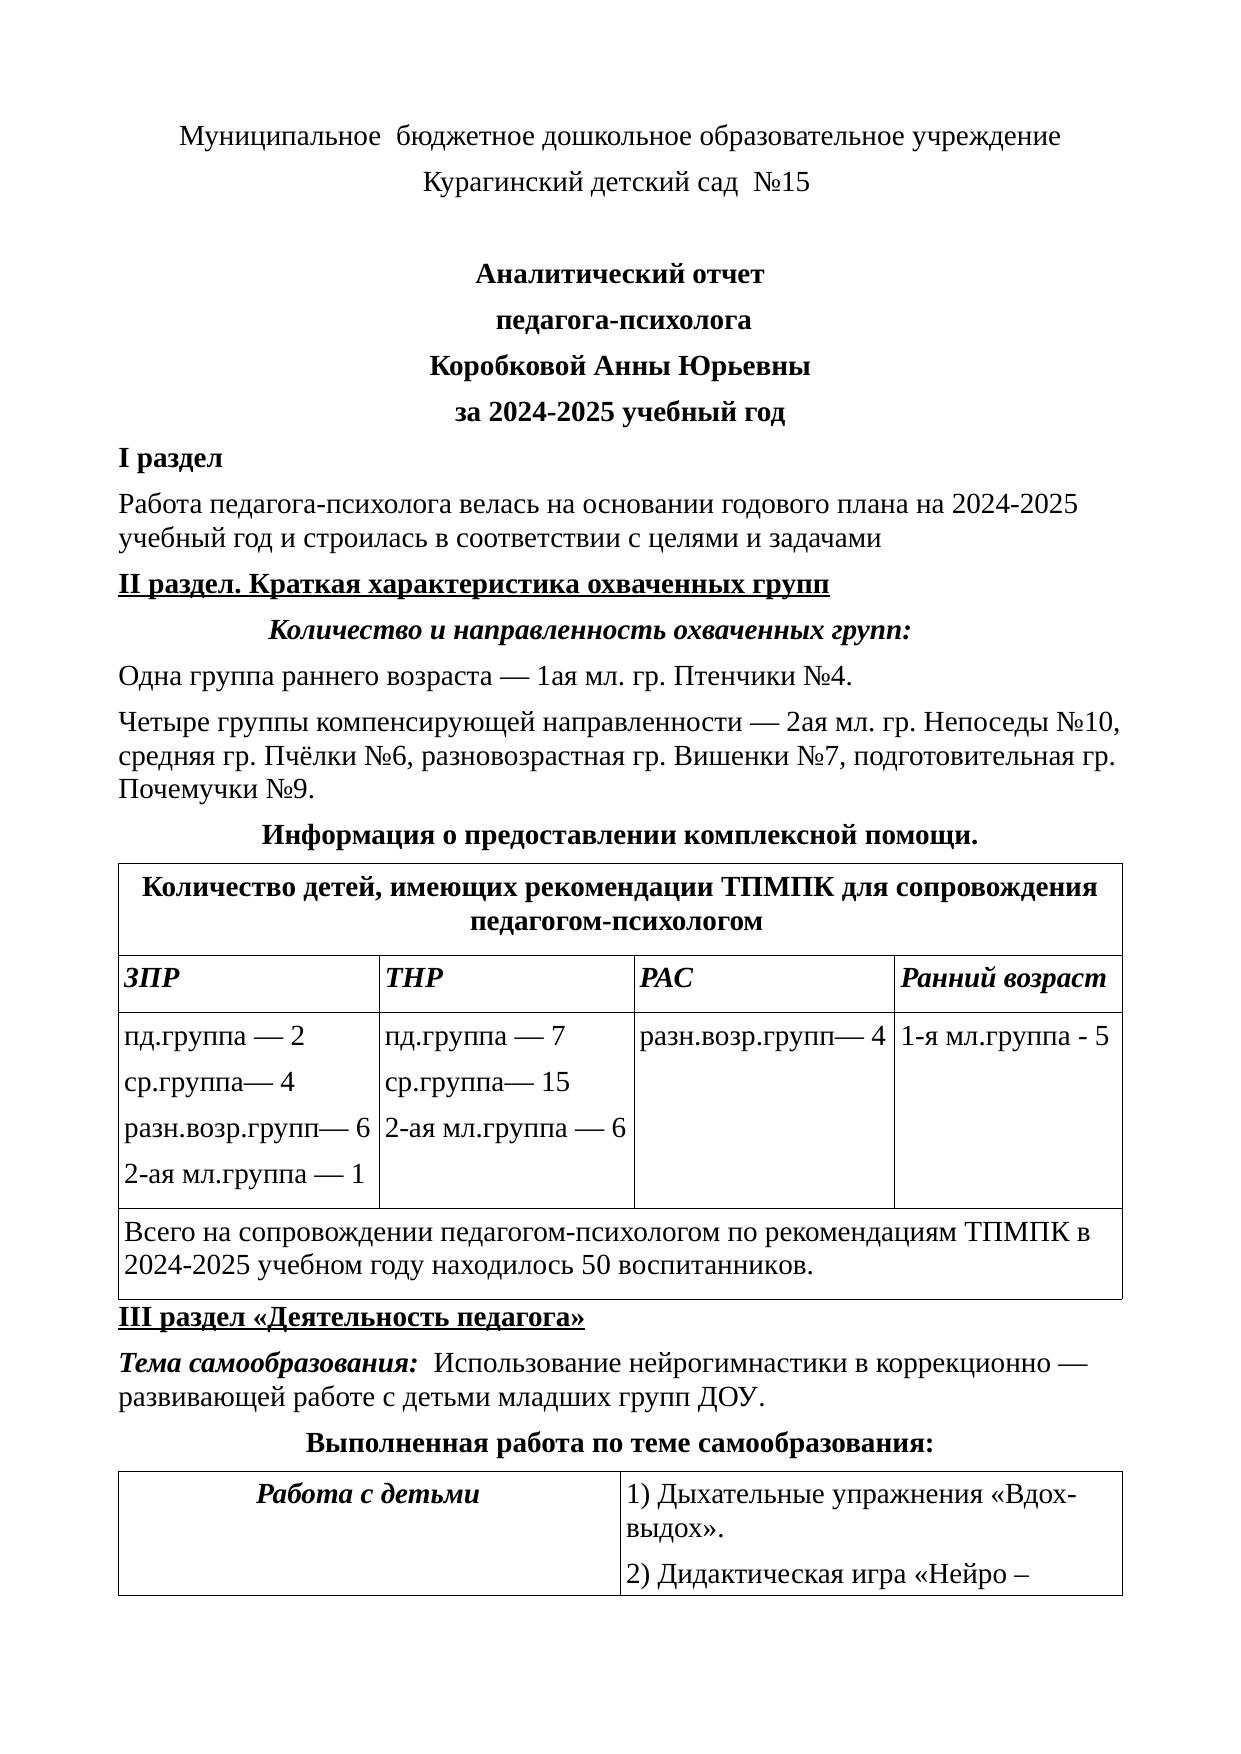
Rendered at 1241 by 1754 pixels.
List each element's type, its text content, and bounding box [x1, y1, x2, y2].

text педагога-психолога [118, 302, 1122, 336]
text Коробковой Анны Юрьевны [118, 348, 1122, 382]
text I раздел [118, 440, 1122, 474]
table_header Работа с детьми [119, 1472, 620, 1595]
table_cell Ранний возраст [895, 956, 1122, 1012]
text Курагинский детский сад №15 [118, 164, 1122, 198]
table_cell ЗПР [119, 956, 379, 1012]
text Одна группа раннего возраста — 1ая мл. гр. Птенчики №4. [118, 658, 1122, 692]
table_header Количество детей, имеющих рекомендации ТПМПК для сопровождения педагогом-психологом [119, 864, 1122, 954]
table_header 1) Дыхательные упражнения «Вдох-выдох». 2) Дидактическая игра «Нейро – [621, 1472, 1122, 1595]
text Информация о предоставлении комплексной помощи. [118, 817, 1122, 851]
table_cell РАС [635, 956, 894, 1012]
table_cell разн.возр.групп— 4 [635, 1013, 894, 1208]
text за 2024-2025 учебный год [118, 394, 1122, 428]
table_cell 1-я мл.группа - 5 [895, 1013, 1122, 1208]
table_cell Всего на сопровождении педагогом-психологом по рекомендациям ТПМПК в 2024-2025 учебном году находилось 50 воспитанников. [119, 1209, 1122, 1299]
text Муниципальное бюджетное дошкольное образовательное учреждение [118, 118, 1122, 152]
text Аналитический отчет [118, 256, 1122, 290]
text Работа педагога-психолога велась на основании годового плана на 2024-2025 учебный год и строилась в соответствии с целями и задачами [118, 486, 1122, 553]
table_cell ТНР [380, 956, 634, 1012]
text Четыре группы компенсирующей направленности — 2ая мл. гр. Непоседы №10, средняя гр. Пчёлки №6, разновозрастная гр. Вишенки №7, подготовительная гр. Почемучки №9. [118, 704, 1122, 805]
table_cell пд.группа — 2 ср.группа— 4 разн.возр.групп— 6 2-ая мл.группа — 1 [119, 1013, 379, 1208]
text Выполненная работа по теме самообразования: [118, 1425, 1122, 1458]
text II раздел. Краткая характеристика охваченных групп [118, 566, 1122, 599]
text III раздел «Деятельность педагога» [118, 1300, 1122, 1333]
list Количество и направленность охваченных групп: [231, 612, 1122, 646]
table_cell пд.группа — 7 ср.группа— 15 2-ая мл.группа — 6 [380, 1013, 634, 1208]
text Тема самообразования: Использование нейрогимнастики в коррекционно — развивающей работе с детьми младших групп ДОУ. [118, 1345, 1122, 1412]
